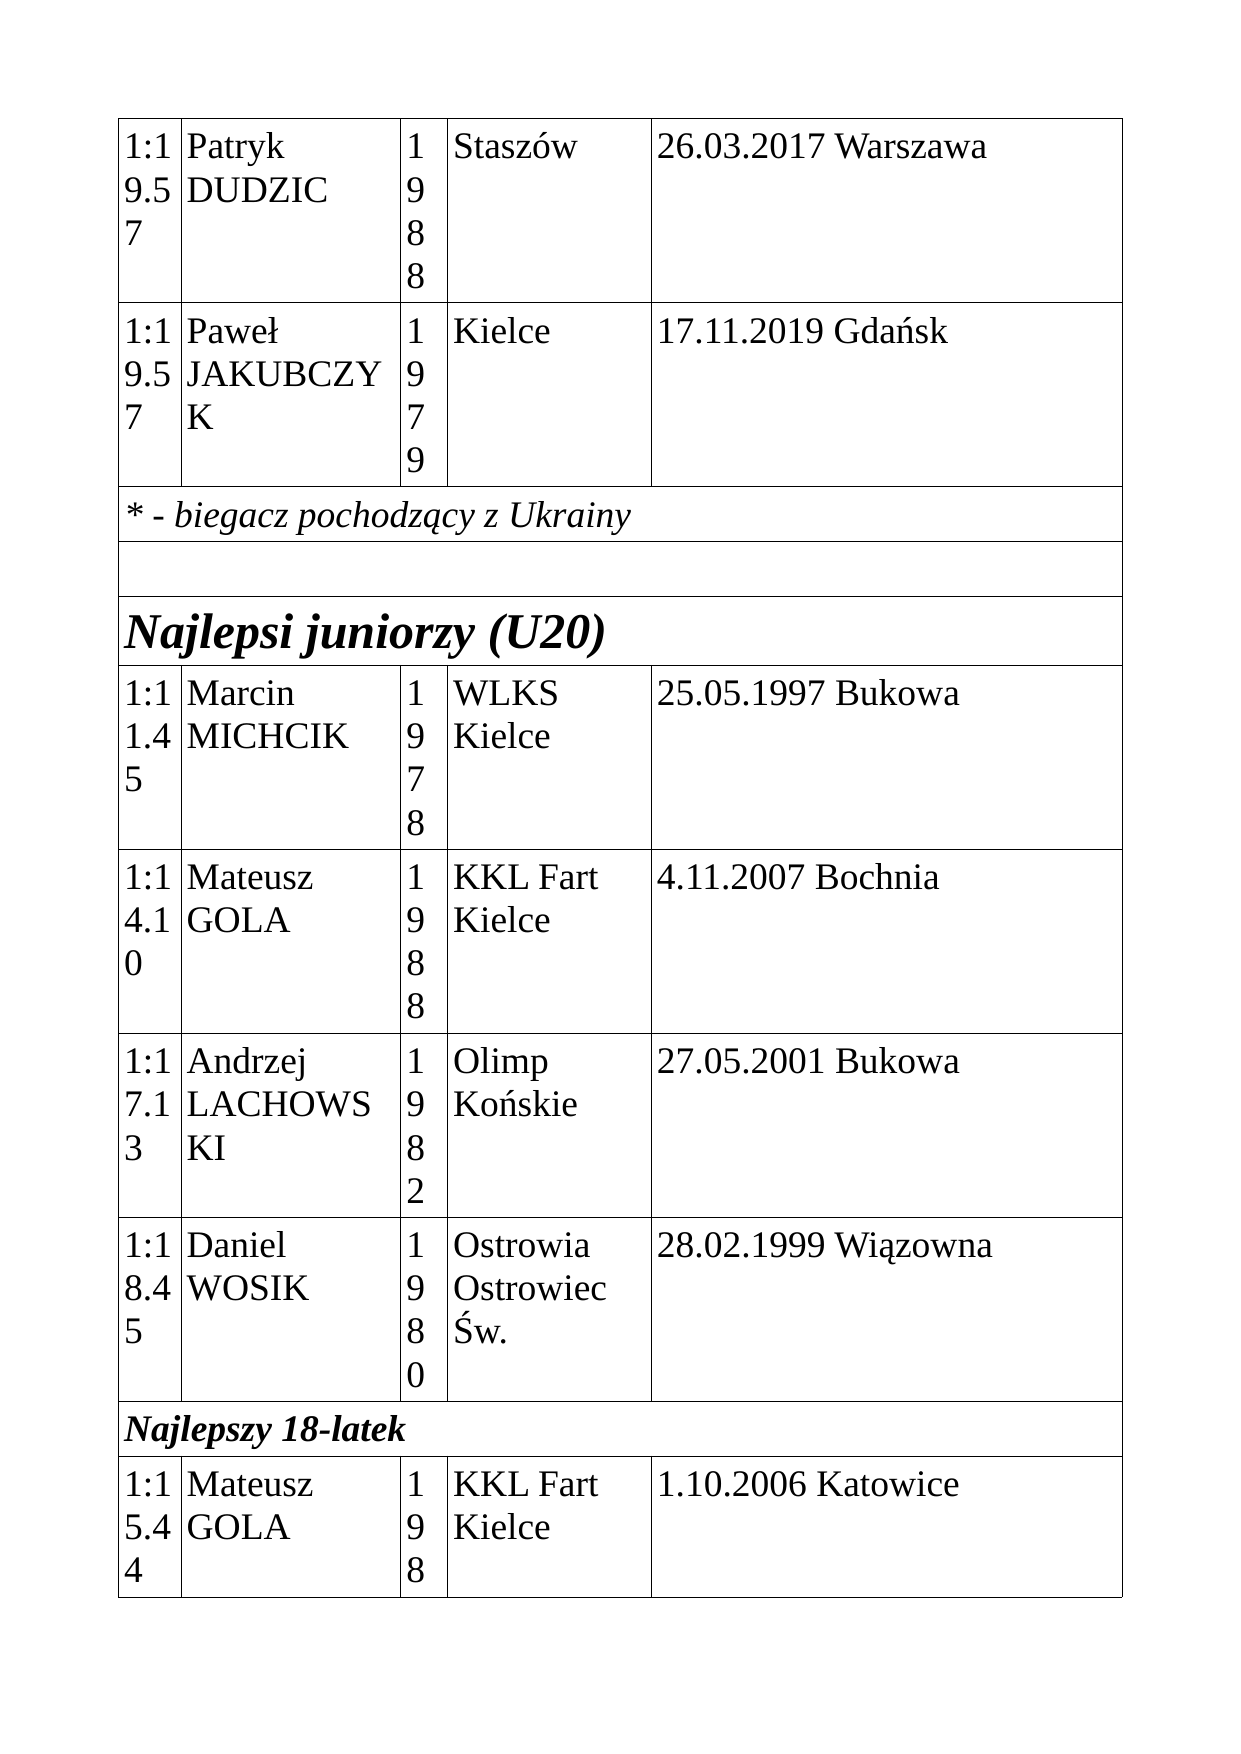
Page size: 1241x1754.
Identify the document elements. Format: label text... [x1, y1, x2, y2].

table_cell 28.02.1999 Wiązowna [652, 1218, 1122, 1401]
table_cell Marcin MICHCIK [182, 666, 400, 849]
table_cell Mateusz GOLA [182, 1457, 400, 1597]
table_cell 1988 [401, 850, 447, 1033]
table_cell 1988 [401, 119, 447, 302]
table_cell 4.11.2007 Bochnia [652, 850, 1122, 1033]
table_cell KKL Fart Kielce [448, 1457, 651, 1597]
table_cell 1:14.10 [119, 850, 181, 1033]
table_cell * - biegacz pochodzący z Ukrainy [119, 487, 1122, 541]
table_cell 1:15.44 [119, 1457, 181, 1597]
table_cell 1982 [401, 1034, 447, 1217]
table_cell Patryk DUDZIC [182, 119, 400, 302]
table_cell 1978 [401, 666, 447, 849]
table_cell 1:18.45 [119, 1218, 181, 1401]
table_cell 27.05.2001 Bukowa [652, 1034, 1122, 1217]
table_cell WLKS Kielce [448, 666, 651, 849]
table_cell Andrzej LACHOWSKI [182, 1034, 400, 1217]
table_cell 198 [401, 1457, 447, 1597]
table_cell Najlepsi juniorzy (U20) [119, 597, 1122, 665]
table_cell 25.05.1997 Bukowa [652, 666, 1122, 849]
table_cell Staszów [448, 119, 651, 302]
table_cell Kielce [448, 303, 651, 486]
table_cell Najlepszy 18-latek [119, 1402, 1122, 1456]
table_cell Ostrowia Ostrowiec Św. [448, 1218, 651, 1401]
table_cell 1:19.57 [119, 303, 181, 486]
table_cell Mateusz GOLA [182, 850, 400, 1033]
table_cell Daniel WOSIK [182, 1218, 400, 1401]
table_cell Olimp Końskie [448, 1034, 651, 1217]
table_cell 1:11.45 [119, 666, 181, 849]
table_cell 1.10.2006 Katowice [652, 1457, 1122, 1597]
table_cell KKL Fart Kielce [448, 850, 651, 1033]
table_cell [119, 542, 1122, 596]
table_cell 1980 [401, 1218, 447, 1401]
table_cell 26.03.2017 Warszawa [652, 119, 1122, 302]
table_cell 1:19.57 [119, 119, 181, 302]
table_cell 1:17.13 [119, 1034, 181, 1217]
table_cell 1979 [401, 303, 447, 486]
table_cell 17.11.2019 Gdańsk [652, 303, 1122, 486]
table_cell Paweł JAKUBCZYK [182, 303, 400, 486]
